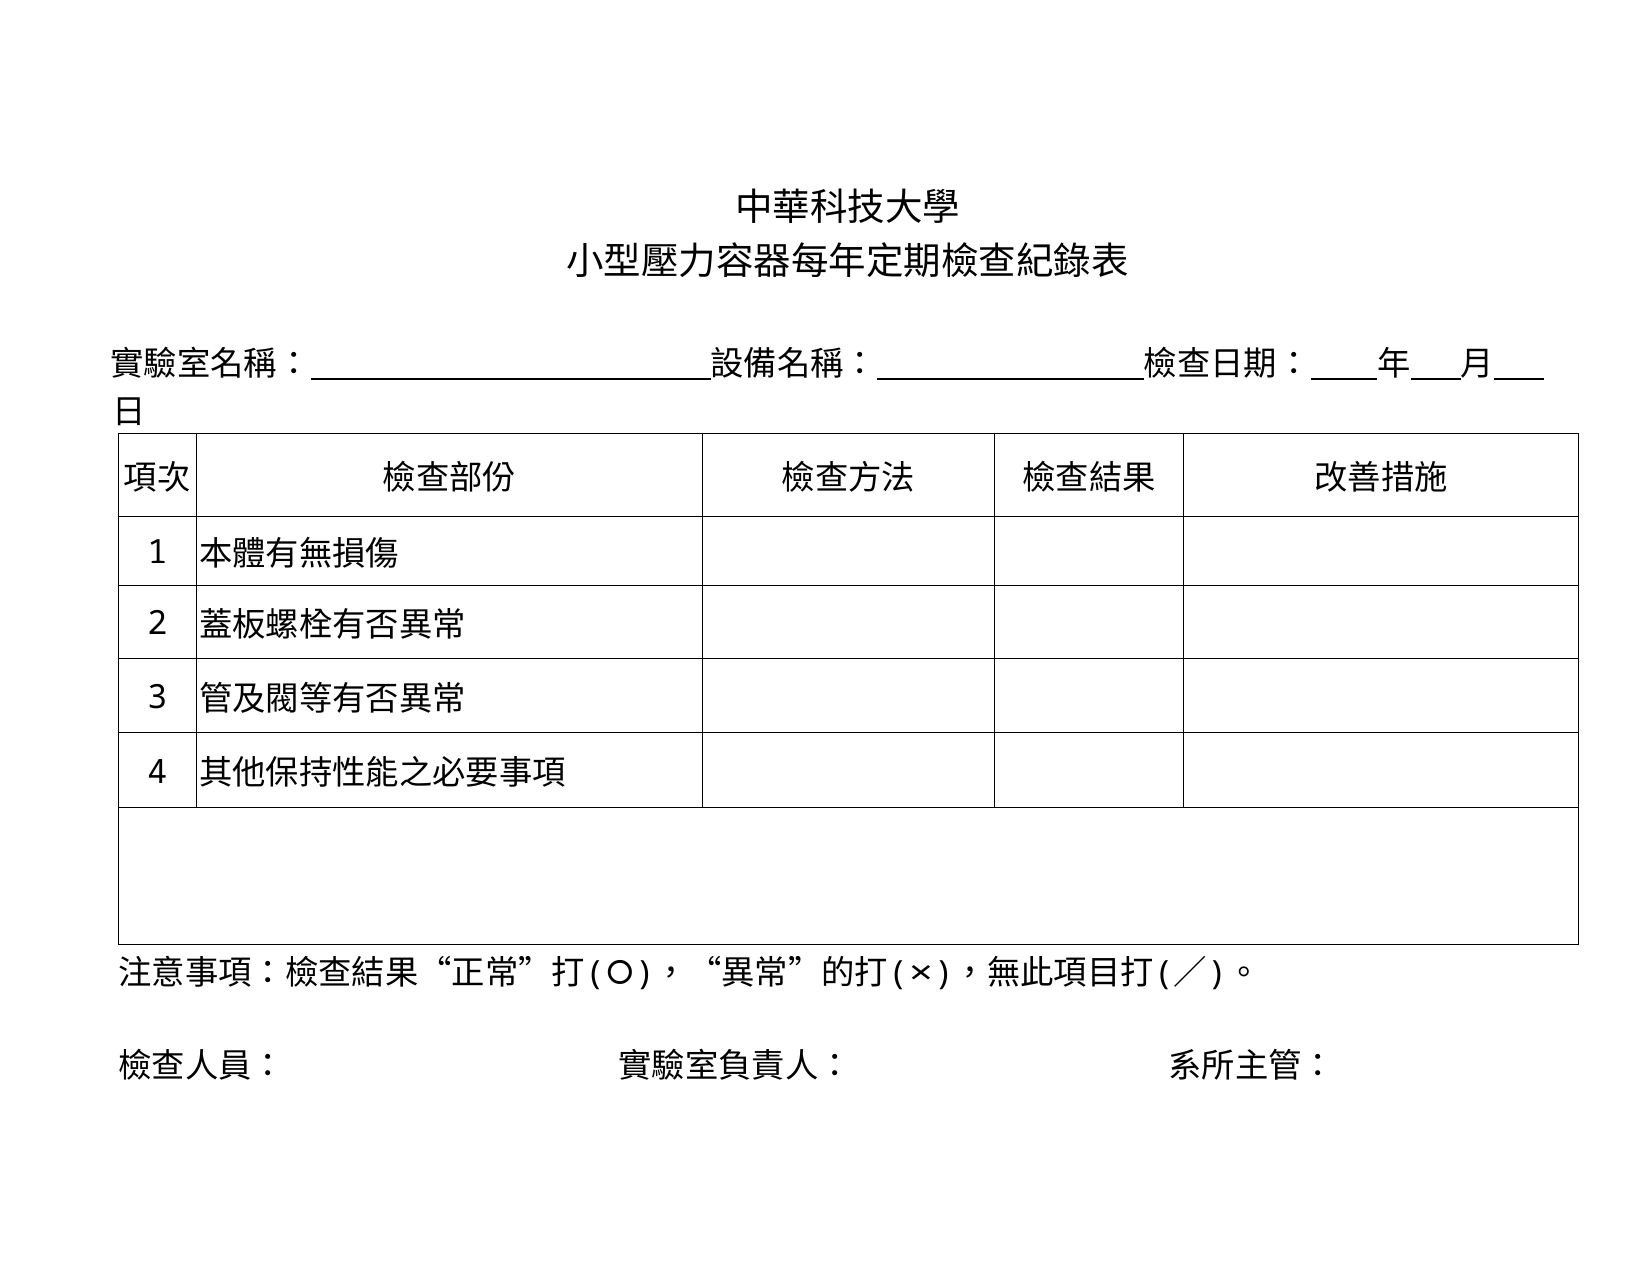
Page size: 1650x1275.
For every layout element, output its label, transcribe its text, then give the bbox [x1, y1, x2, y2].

table_cell [995, 586, 1183, 658]
text 注意事項：檢查結果“正常”打()，“異常”的打(×)，無此項目打(／)。 [118, 945, 1576, 994]
table_cell 3 [119, 659, 196, 732]
table_cell [703, 586, 994, 658]
table_header 檢查部份 [197, 434, 702, 516]
table_cell [995, 733, 1183, 807]
table_header 檢查方法 [703, 434, 994, 516]
table_cell [703, 659, 994, 732]
table_cell [1184, 517, 1578, 584]
text 小型壓力容器每年定期檢查紀錄表 [118, 231, 1576, 286]
table_cell 4 [119, 733, 196, 807]
table_header 檢查結果 [995, 434, 1183, 516]
table_cell [119, 808, 1578, 944]
table_cell [1184, 586, 1578, 658]
table_cell [995, 517, 1183, 584]
table_cell 管及閥等有否異常 [197, 659, 702, 732]
table_cell 本體有無損傷 [197, 517, 702, 584]
text 實驗室名稱： 設備名稱： 檢查日期： 年 月 日 [110, 337, 1576, 433]
table_cell [1184, 733, 1578, 807]
table_cell 2 [119, 586, 196, 658]
table_cell [995, 659, 1183, 732]
text 中華科技大學 [118, 177, 1576, 231]
table_cell 1 [119, 517, 196, 584]
text 檢查人員： 實驗室負責人： 系所主管： [118, 1039, 1576, 1088]
table_cell [703, 517, 994, 584]
table_cell [703, 733, 994, 807]
table_cell 其他保持性能之必要事項 [197, 733, 702, 807]
table_cell 蓋板螺栓有否異常 [197, 586, 702, 658]
table_cell [1184, 659, 1578, 732]
table_header 改善措施 [1184, 434, 1578, 516]
table_header 項次 [119, 434, 196, 516]
